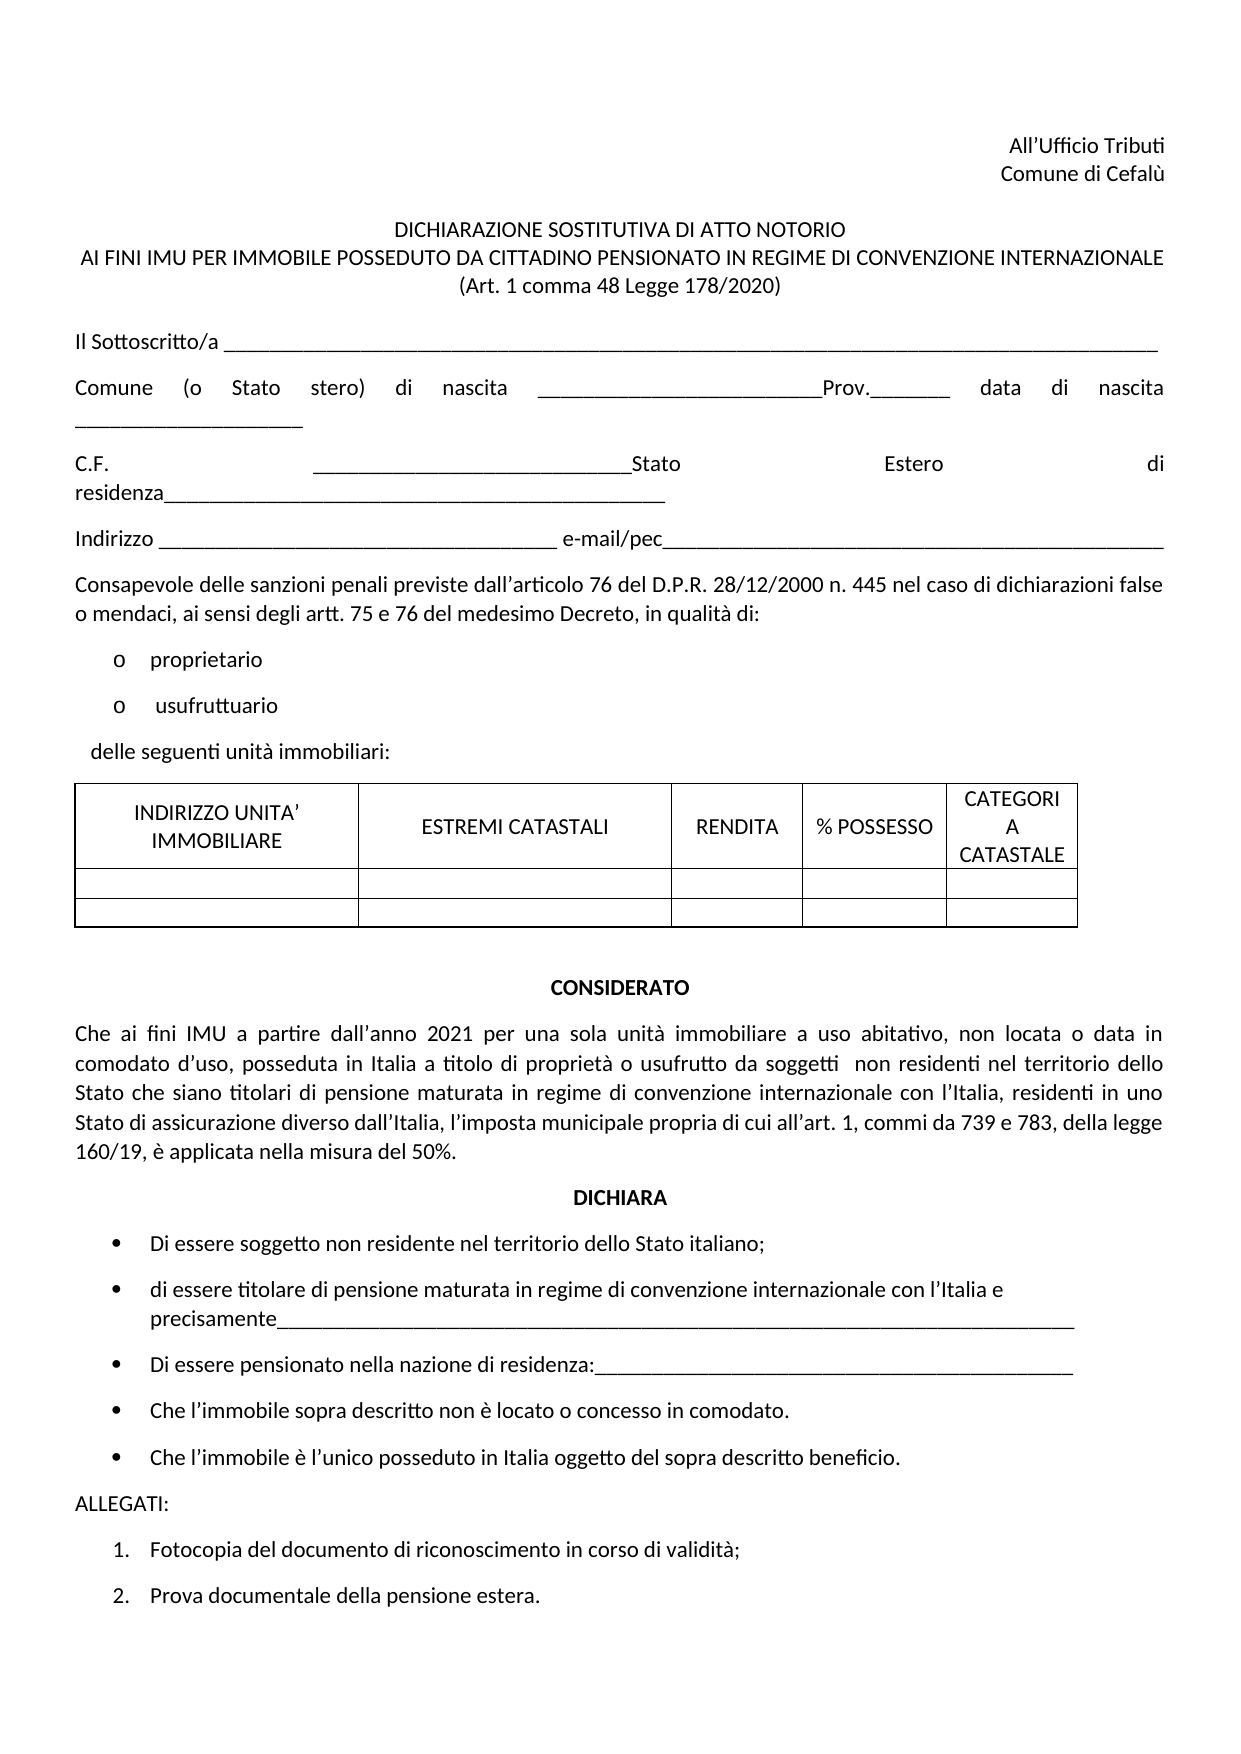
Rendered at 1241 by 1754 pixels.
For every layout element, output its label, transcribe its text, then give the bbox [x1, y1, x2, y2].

list Fotocopia del documento di riconoscimento in corso di validità; [112, 1535, 1165, 1563]
table_cell [76, 869, 358, 897]
text DICHIARAZIONE SOSTITUTIVA DI ATTO NOTORIO [75, 215, 1165, 243]
list Di essere pensionato nella nazione di residenza:__________________________________________ [112, 1351, 1165, 1379]
text Che ai fini IMU a partire dall’anno 2021 per una sola unità immobiliare a uso abitativo, non locata o data in comodato d’uso, posseduta in Italia a titolo di proprietà o usufrutto da soggetti non residenti nel territorio dello Stato che siano titolari di pensione maturata in regime di convenzione internazionale con l’Italia, residenti in uno Stato di assicurazione diverso dall’Italia, l’imposta municipale propria di cui all’art. 1, commi da 739 e 783, della legge 160/19, è applicata nella misura del 50%. [75, 1019, 1165, 1165]
list Che l’immobile sopra descritto non è locato o concesso in comodato. [112, 1397, 1165, 1425]
list Prova documentale della pensione estera. [112, 1581, 1165, 1609]
text Indirizzo ___________________________________ e-mail/pec____________________________________________ [75, 524, 1165, 552]
list proprietario [112, 646, 1165, 675]
text (Art. 1 comma 48 Legge 178/2020) [75, 271, 1165, 299]
table_cell [359, 899, 671, 926]
table_cell [947, 869, 1077, 897]
table_cell [672, 899, 802, 926]
list usufruttuario [112, 691, 1165, 721]
table_cell [803, 869, 946, 897]
list di essere titolare di pensione maturata in regime di convenzione internazionale con l’Italia e precisamente______________________________________________________________________ [112, 1275, 1165, 1333]
table_header RENDITA [672, 784, 802, 868]
table_cell [947, 899, 1077, 926]
list Che l’immobile è l’unico posseduto in Italia oggetto del sopra descritto beneficio. [112, 1443, 1165, 1471]
table_cell [359, 869, 671, 897]
table_header % POSSESSO [803, 784, 946, 868]
text CONSIDERATO [75, 973, 1165, 1002]
table_cell [672, 869, 802, 897]
text C.F. ____________________________Stato Estero di residenza____________________________________________ [75, 449, 1165, 506]
table_header CATEGORIA CATASTALE [947, 784, 1077, 868]
text ALLEGATI: [75, 1489, 1165, 1517]
table_cell [76, 899, 358, 926]
table_cell [803, 899, 946, 926]
text Il Sottoscritto/a __________________________________________________________________________________ [75, 327, 1165, 355]
text All’Ufficio Tributi [75, 131, 1165, 159]
table_header ESTREMI CATASTALI [359, 784, 671, 868]
text Comune di Cefalù [75, 159, 1165, 187]
list Di essere soggetto non residente nel territorio dello Stato italiano; [112, 1229, 1165, 1257]
text delle seguenti unità immobiliari: [75, 737, 1165, 765]
text AI FINI IMU PER IMMOBILE POSSEDUTO DA CITTADINO PENSIONATO IN REGIME DI CONVENZIONE INTERNAZIONALE [75, 243, 1165, 271]
text Comune (o Stato stero) di nascita _________________________Prov._______ data di nascita ____________________ [75, 373, 1165, 431]
text DICHIARA [75, 1183, 1165, 1211]
table_header INDIRIZZO UNITA’ IMMOBILIARE [76, 784, 358, 868]
text Consapevole delle sanzioni penali previste dall’articolo 76 del D.P.R. 28/12/2000 n. 445 nel caso di dichiarazioni false o mendaci, ai sensi degli artt. 75 e 76 del medesimo Decreto, in qualità di: [75, 570, 1165, 627]
